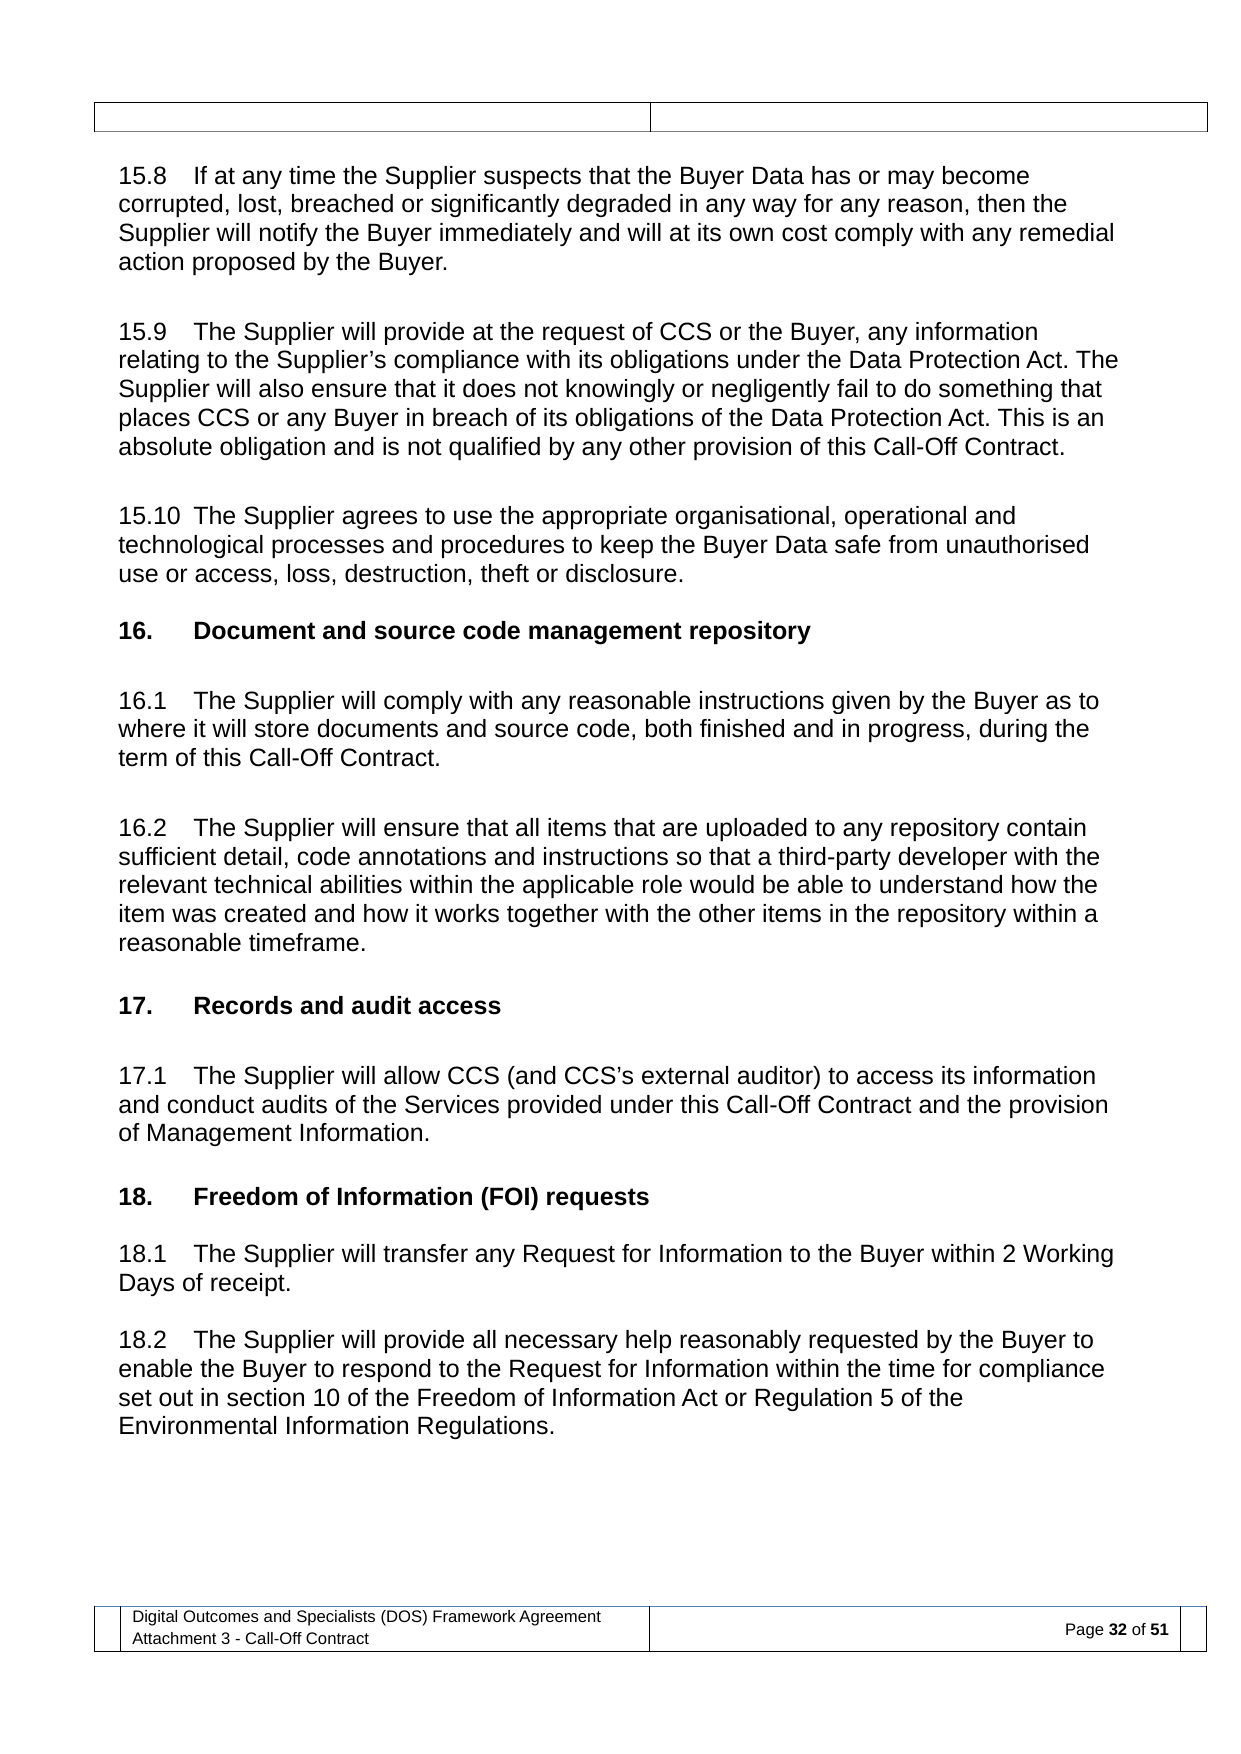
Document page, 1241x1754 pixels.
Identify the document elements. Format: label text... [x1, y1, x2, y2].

subtitle 18. Freedom of Information (FOI) requests [118, 1182, 1122, 1211]
subtitle 16. Document and source code management repository [118, 616, 1122, 645]
text 15.9 The Supplier will provide at the request of CCS or the Buyer, any information relating to the Supplier’s compliance with its obligations under the Data Protection Act. The Supplier will also ensure that it does not knowingly or negligently fail to do something that places CCS or any Buyer in breach of its obligations of the Data Protection Act. This is an absolute obligation and is not qualified by any other provision of this Call-Off Contract. [118, 317, 1122, 460]
text 15.8 If at any time the Supplier suspects that the Buyer Data has or may become corrupted, lost, breached or significantly degraded in any way for any reason, then the Supplier will notify the Buyer immediately and will at its own cost comply with any remedial action proposed by the Buyer. [118, 161, 1122, 276]
text 16.2 The Supplier will ensure that all items that are uploaded to any repository contain sufficient detail, code annotations and instructions so that a third-party developer with the relevant technical abilities within the applicable role would be able to understand how the item was created and how it works together with the other items in the repository within a reasonable timeframe. [118, 813, 1122, 957]
subtitle 17. Records and audit access [118, 991, 1122, 1020]
text 15.10 The Supplier agrees to use the appropriate organisational, operational and technological processes and procedures to keep the Buyer Data safe from unauthorised use or access, loss, destruction, theft or disclosure. [118, 501, 1122, 587]
text 16.1 The Supplier will comply with any reasonable instructions given by the Buyer as to where it will store documents and source code, both finished and in progress, during the term of this Call-Off Contract. [118, 686, 1122, 772]
text 18.2 The Supplier will provide all necessary help reasonably requested by the Buyer to enable the Buyer to respond to the Request for Information within the time for compliance set out in section 10 of the Freedom of Information Act or Regulation 5 of the Environmental Information Regulations. [118, 1325, 1122, 1440]
text 18.1 The Supplier will transfer any Request for Information to the Buyer within 2 Working Days of receipt. [118, 1239, 1122, 1297]
text 17.1 The Supplier will allow CCS (and CCS’s external auditor) to access its information and conduct audits of the Services provided under this Call-Off Contract and the provision of Management Information. [118, 1061, 1122, 1147]
